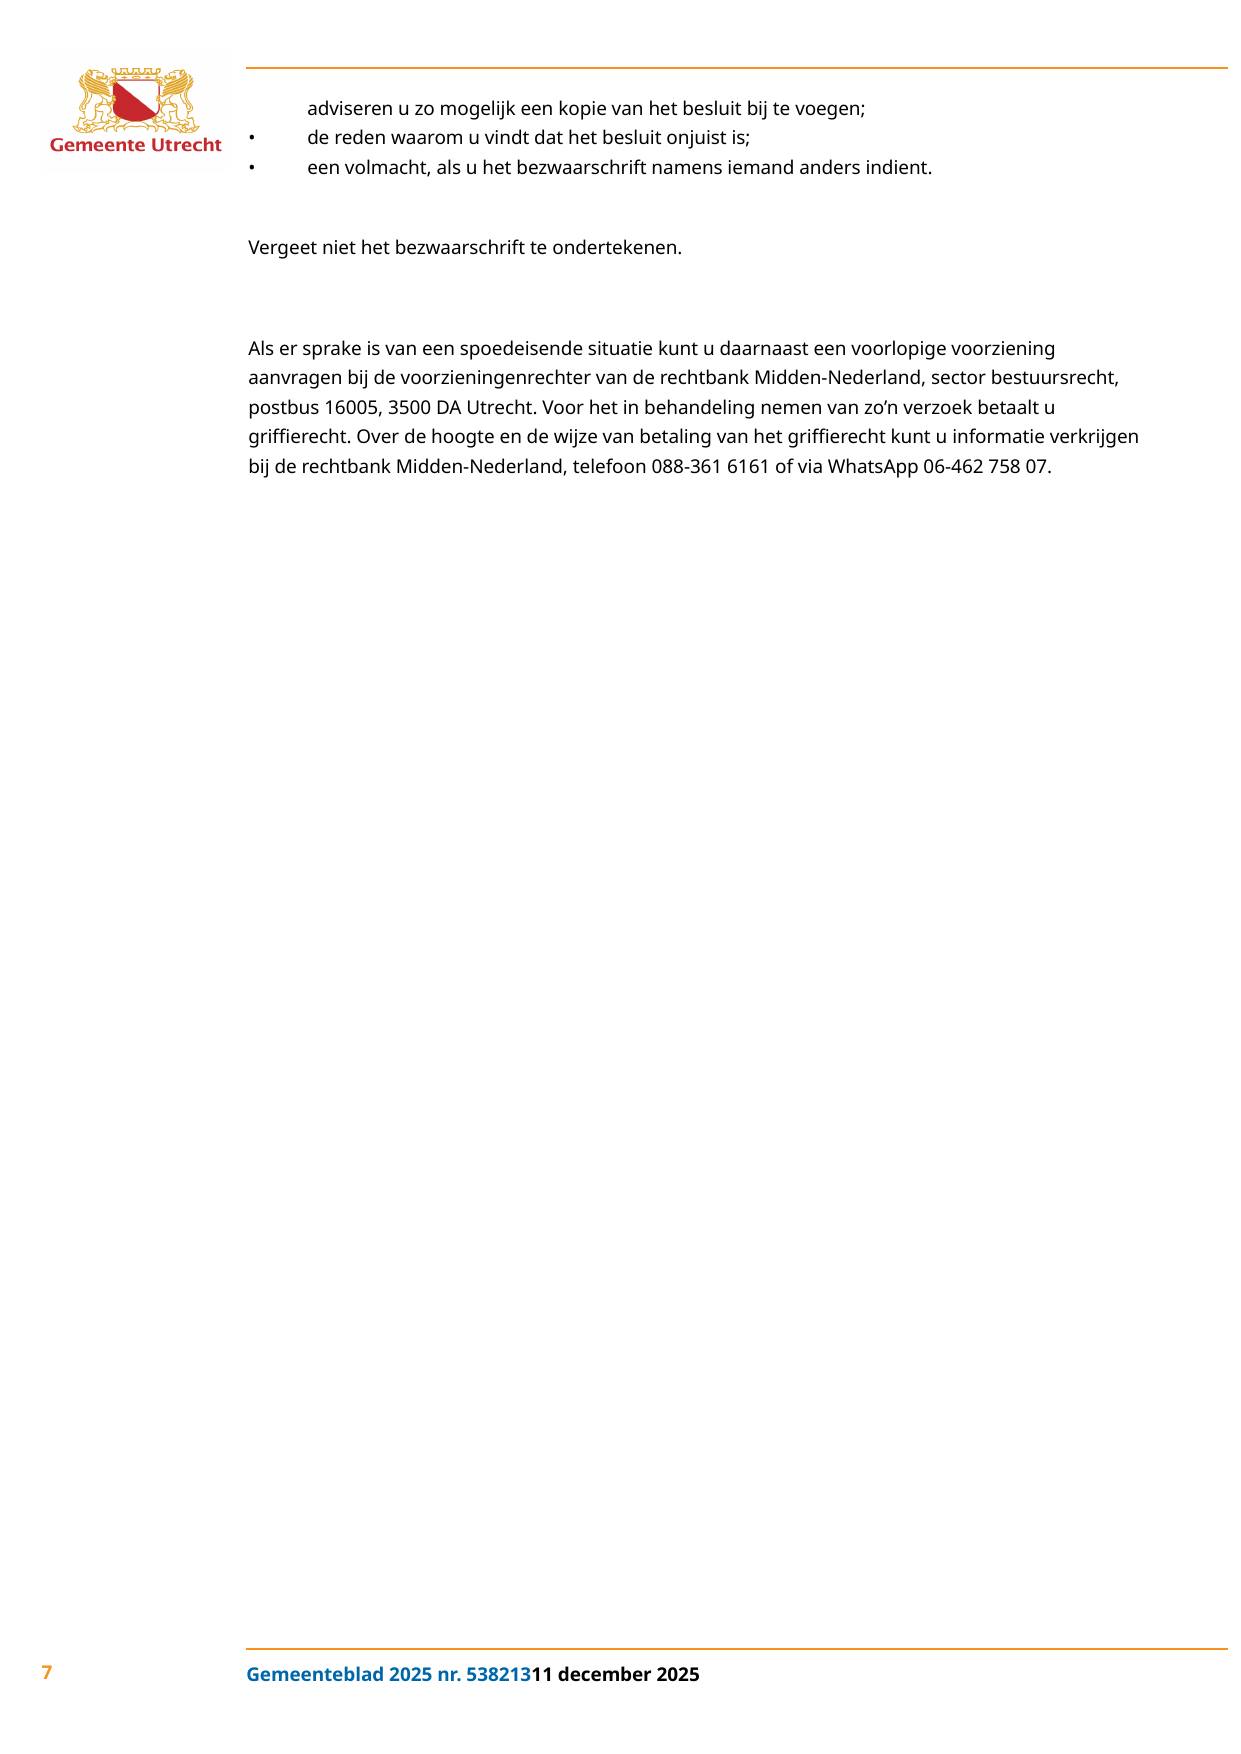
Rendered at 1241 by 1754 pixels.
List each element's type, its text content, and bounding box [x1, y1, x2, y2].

list adviseren u zo mogelijk een kopie van het besluit bij te voegen; [248, 95, 1152, 121]
list een volmacht, als u het bezwaarschrift namens iemand anders indient. [248, 154, 1152, 180]
picture [41, 47, 231, 172]
text Als er sprake is van een spoedeisende situatie kunt u daarnaast een voorlopige voorziening aanvragen bij de voorzieningenrechter van de rechtbank Midden-Nederland, sector bestuursrecht, postbus 16005, 3500 DA Utrecht. Voor het in behandeling nemen van zo’n verzoek betaalt u griffierecht. Over de hoogte en de wijze van betaling van het griffierecht kunt u informatie verkrijgen bij de rechtbank Midden-Nederland, telefoon 088-361 6161 of via WhatsApp 06-462 758 07. [248, 335, 1152, 479]
text Vergeet niet het bezwaarschrift te ondertekenen. [248, 234, 1152, 260]
list de reden waarom u vindt dat het besluit onjuist is; [248, 124, 1152, 150]
